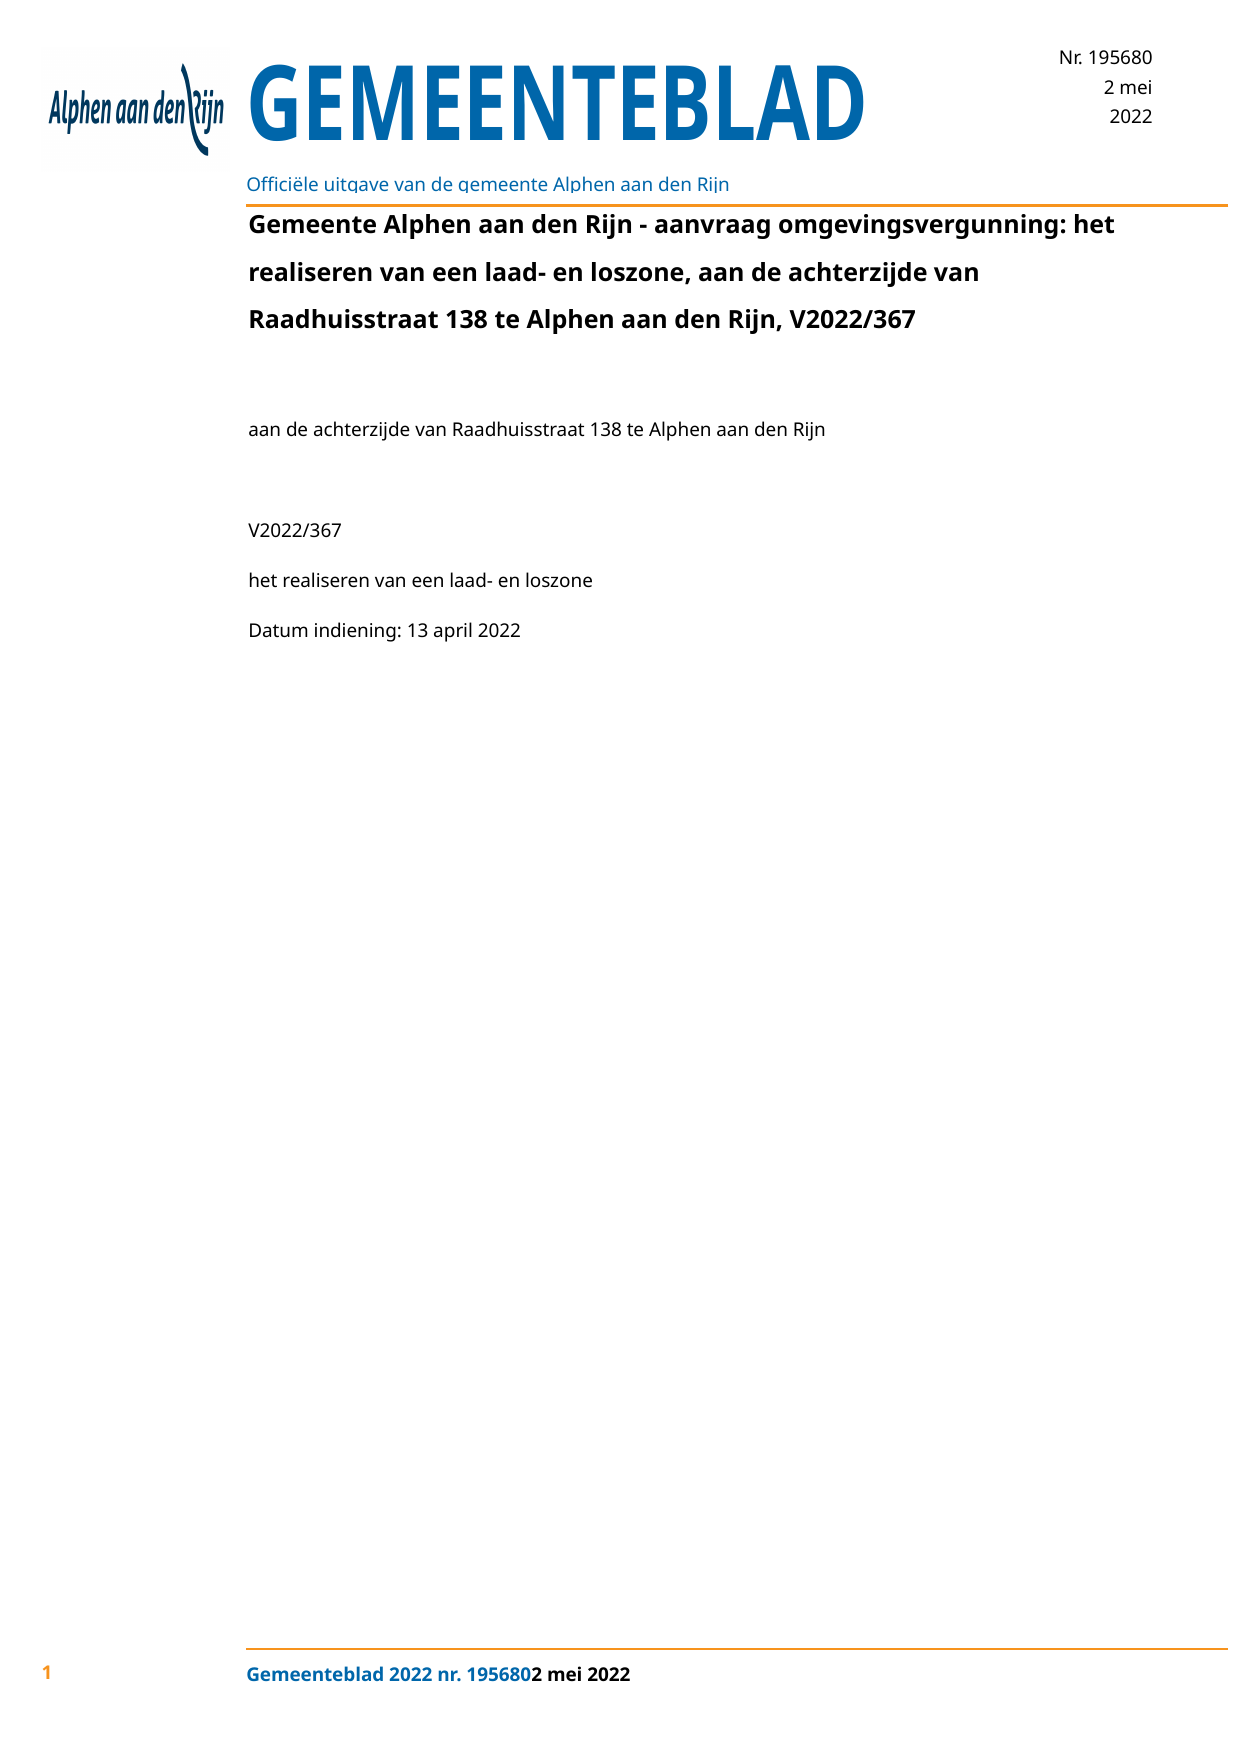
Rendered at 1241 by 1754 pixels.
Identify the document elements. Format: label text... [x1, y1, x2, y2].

text Datum indiening: 13 april 2022 [248, 618, 1152, 643]
text V2022/367 [248, 517, 1152, 542]
text het realiseren van een laad- en loszone [248, 567, 1152, 593]
picture [41, 47, 231, 172]
text Gemeente Alphen aan den Rijn - aanvraag omgevingsvergunning: het realiseren van een laad- en loszone, aan de achterzijde van Raadhuisstraat 138 te Alphen aan den Rijn, V2022/367 [248, 207, 1152, 336]
text aan de achterzijde van Raadhuisstraat 138 te Alphen aan den Rijn [248, 416, 1152, 442]
